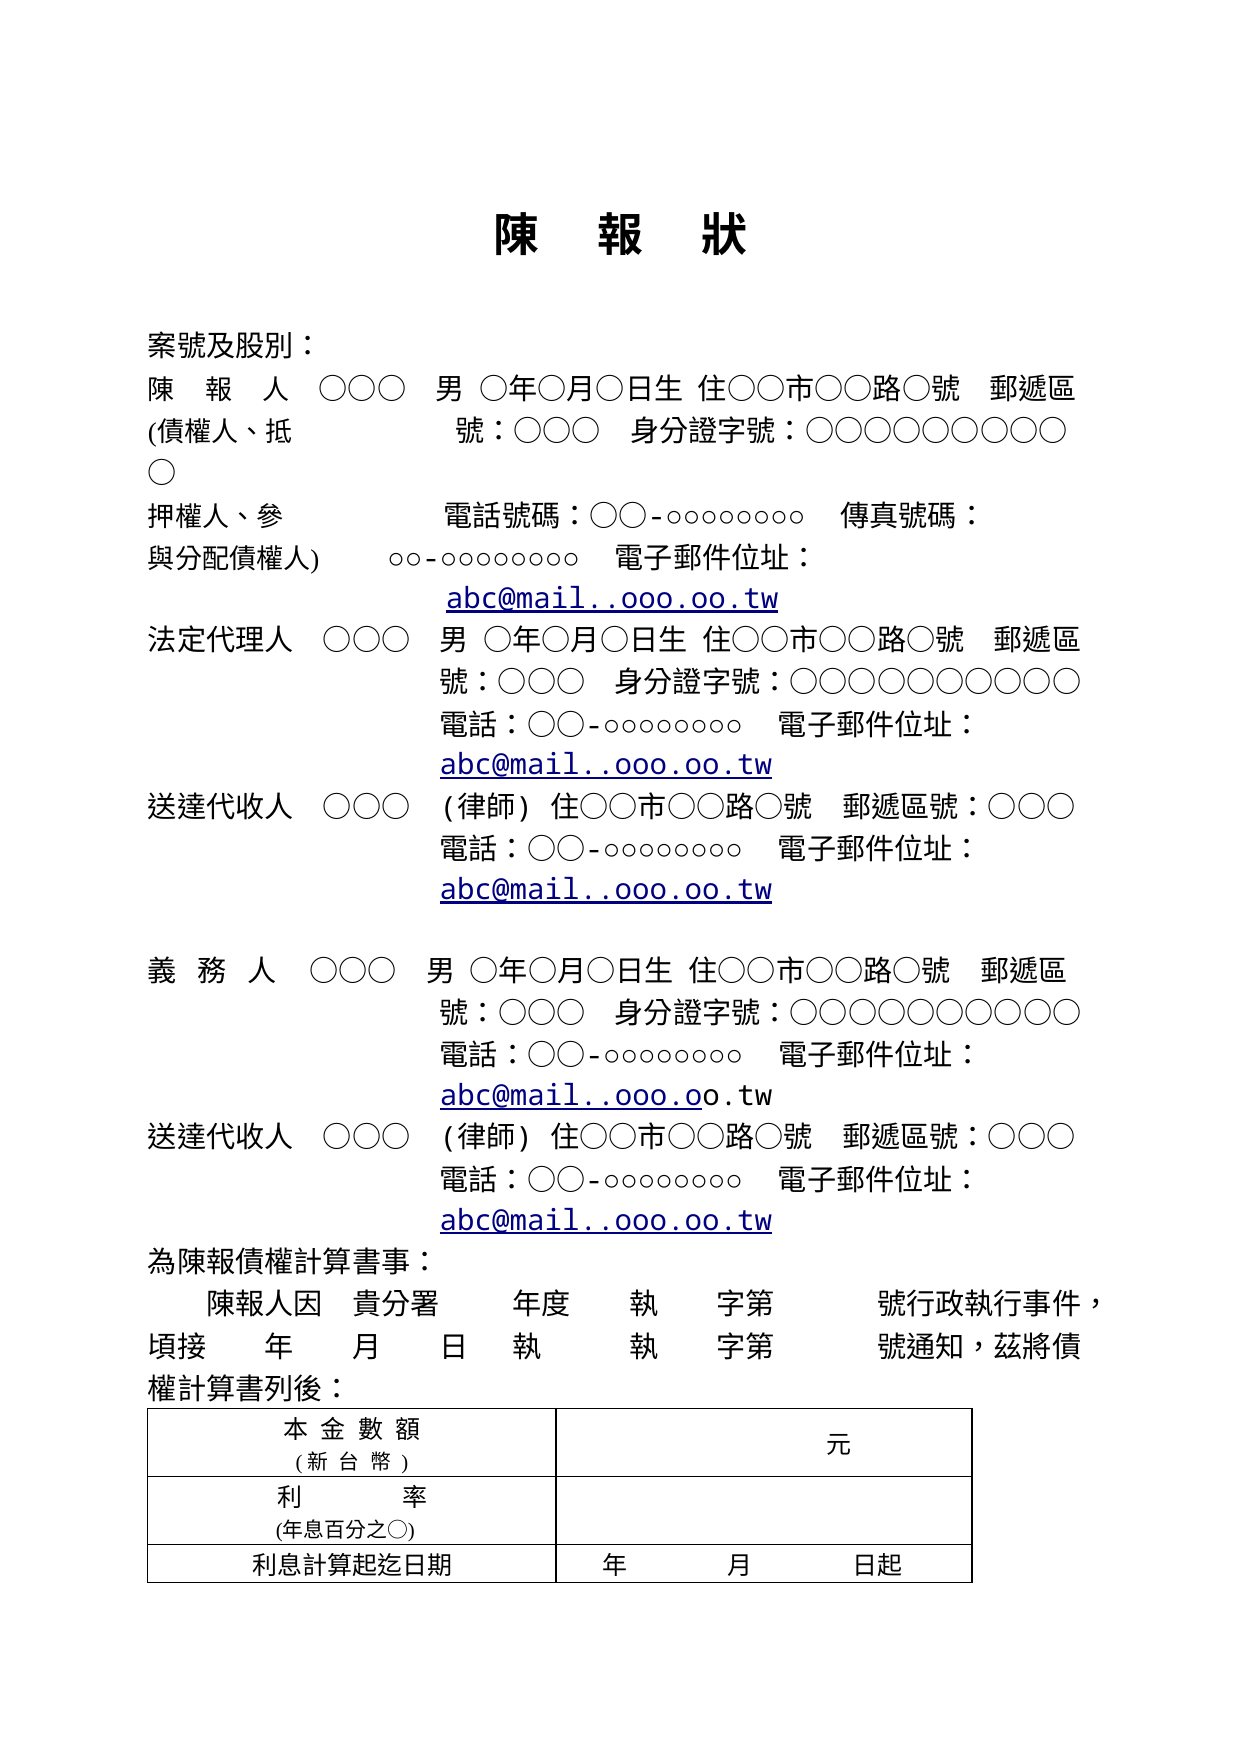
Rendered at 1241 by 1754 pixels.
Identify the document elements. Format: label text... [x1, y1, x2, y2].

text 送達代收人 ○○○ (律師) 住○○市○○路○號 郵遞區號：○○○ 電話：○○-○○○○○○○○ 電子郵件位址：abc@mail..ooo.oo.tw [148, 783, 1092, 908]
table_cell 年 月 日起 [557, 1545, 971, 1582]
text 陳報人因 貴分署 年度 執 字第 號行政執行事件， [148, 1281, 1092, 1323]
text 權計算書列後： [148, 1365, 1092, 1408]
table_cell 利息計算起迄日期 [148, 1545, 555, 1582]
text 頃接 年 月 日 執 執 字第 號通知，茲將債 [148, 1323, 1092, 1365]
text 陳 報 狀 [148, 158, 1092, 283]
text 號：○○○ 身分證字號：○○○○○○○○○○ 電話：○○-○○○○○○○○ 電子郵件位址：abc@mail..ooo.oo.tw [439, 990, 1092, 1114]
text 為陳報債權計算書事： [148, 1238, 1092, 1281]
text 送達代收人 ○○○ (律師) 住○○市○○路○號 郵遞區號：○○○ 電話：○○-○○○○○○○○ 電子郵件位址：abc@mail..ooo.oo.tw [148, 1114, 1092, 1238]
table_cell [557, 1477, 971, 1544]
text 義 務 人 ○○○ 男 ○年○月○日生 住○○市○○路○號 郵遞區 [148, 947, 1092, 990]
table_cell 利 率 (年息百分之○) [148, 1477, 555, 1544]
table_header 元 [557, 1409, 971, 1476]
text 法定代理人 ○○○ 男 ○年○月○日生 住○○市○○路○號 郵遞區號：○○○ 身分證字號：○○○○○○○○○○ 電話：○○-○○○○○○○○ 電子郵件位址：abc@mail..ooo.oo.tw [148, 617, 1092, 783]
text 案號及股別： [148, 323, 1092, 365]
text 與分配債權人) ○○-○○○○○○○○ 電子郵件位址：abc@mail..ooo.oo.tw [148, 534, 1092, 617]
text 陳 報 人 ○○○ 男 ○年○月○日生 住○○市○○路○號 郵遞區 [148, 365, 1092, 407]
text 押權人、參 電話號碼：○○-○○○○○○○○ 傳真號碼： [148, 492, 1092, 534]
text (債權人、抵 號：○○○ 身分證字號：○○○○○○○○○○ [148, 407, 1092, 492]
table_header 本 金 數 額 ( 新 台 幣 ) [148, 1409, 555, 1476]
